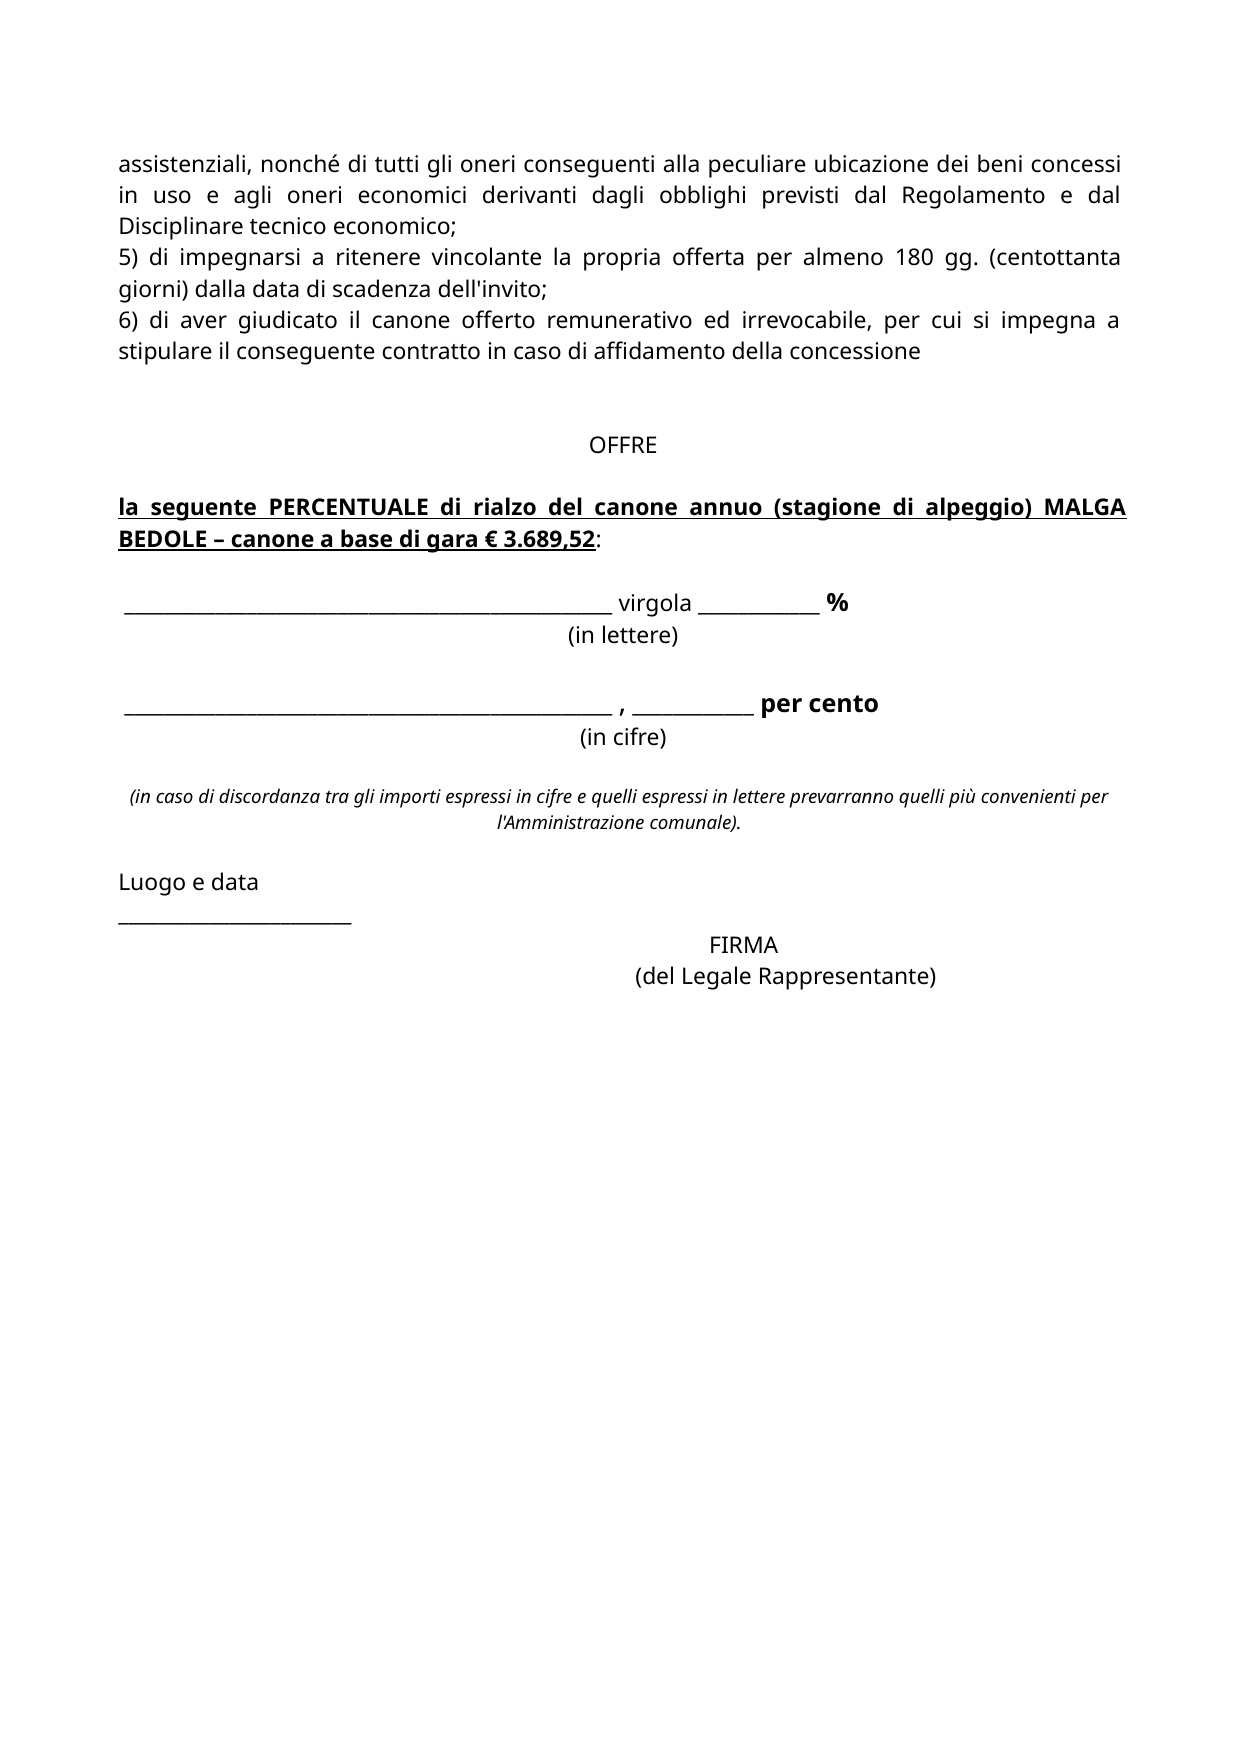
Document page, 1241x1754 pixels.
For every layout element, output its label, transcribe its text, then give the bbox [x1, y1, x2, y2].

text 6) di aver giudicato il canone offerto remunerativo ed irrevocabile, per cui si impegna a stipulare il conseguente contratto in caso di affidamento della concessione [118, 304, 1122, 366]
text ________________________________________________ virgola ____________ % [118, 585, 1128, 619]
text OFFRE [118, 429, 1128, 460]
text _______________________ [118, 897, 1122, 929]
text assistenziali, nonché di tutti gli oneri conseguenti alla peculiare ubicazione dei beni concessi in uso e agli oneri economici derivanti dagli obblighi previsti dal Regolamento e dal Disciplinare tecnico economico; [118, 148, 1122, 241]
text ________________________________________________ , ____________ per cento [118, 682, 1128, 721]
text (in lettere) [118, 619, 1128, 650]
text (in caso di discordanza tra gli importi espressi in cifre e quelli espressi in lettere prevarranno quelli più convenienti per l'Amministrazione comunale). [118, 784, 1122, 835]
text la seguente PERCENTUALE di rialzo del canone annuo (stagione di alpeggio) MALGA BEDOLE – canone a base di gara € 3.689,52: [118, 491, 1128, 554]
text 5) di impegnarsi a ritenere vincolante la propria offerta per almeno 180 gg. (centottanta giorni) dalla data di scadenza dell'invito; [118, 241, 1122, 304]
text (in cifre) [118, 721, 1128, 753]
text FIRMA [118, 929, 1122, 960]
text Luogo e data [118, 866, 1122, 897]
text (del Legale Rappresentante) [118, 960, 1122, 991]
